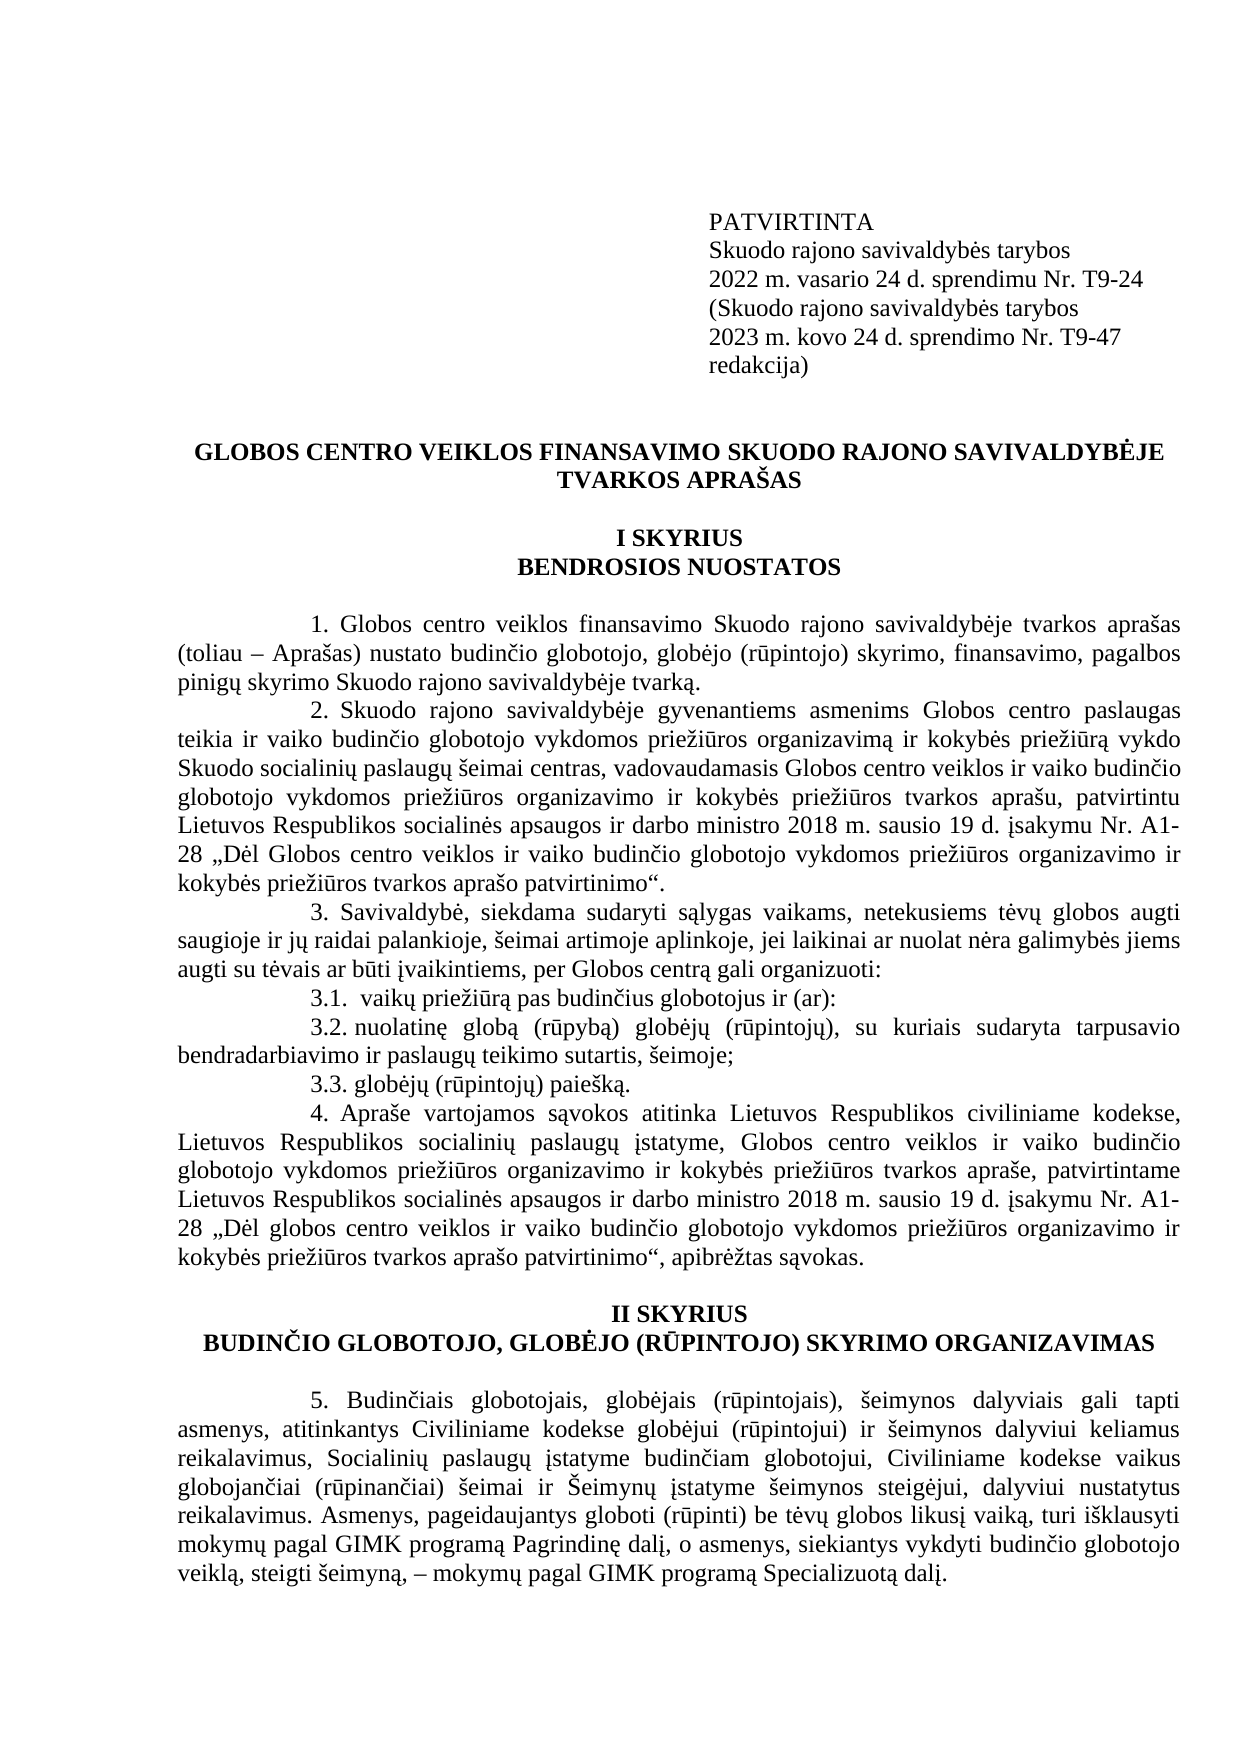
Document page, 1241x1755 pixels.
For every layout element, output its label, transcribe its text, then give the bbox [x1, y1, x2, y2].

text 3.2. nuolatinę globą (rūpybą) globėjų (rūpintojų), su kuriais sudaryta tarpusavio bendradarbiavimo ir paslaugų teikimo sutartis, šeimoje; [177, 1012, 1181, 1069]
text 3. Savivaldybė, siekdama sudaryti sąlygas vaikams, netekusiems tėvų globos augti saugioje ir jų raidai palankioje, šeimai artimoje aplinkoje, jei laikinai ar nuolat nėra galimybės jiems augti su tėvais ar būti įvaikintiems, per Globos centrą gali organizuoti: [177, 897, 1181, 983]
text Skuodo rajono savivaldybės tarybos [177, 235, 1181, 264]
text BUDINČIO GLOBOTOJO, GLOBĖJO (RŪPINTOJO) SKYRIMO ORGANIZAVIMAS [177, 1328, 1181, 1357]
text II SKYRIUS [177, 1299, 1181, 1328]
text 3.3. globėjų (rūpintojų) paiešką. [310, 1069, 1181, 1098]
text 4. Apraše vartojamos sąvokos atitinka Lietuvos Respublikos civiliniame kodekse, Lietuvos Respublikos socialinių paslaugų įstatyme, Globos centro veiklos ir vaiko budinčio globotojo vykdomos priežiūros organizavimo ir kokybės priežiūros tvarkos apraše, patvirtintame Lietuvos Respublikos socialinės apsaugos ir darbo ministro 2018 m. sausio 19 d. įsakymu Nr. A1-28 „Dėl globos centro veiklos ir vaiko budinčio globotojo vykdomos priežiūros organizavimo ir kokybės priežiūros tvarkos aprašo patvirtinimo“, apibrėžtas sąvokas. [177, 1098, 1181, 1270]
text 1. Globos centro veiklos finansavimo Skuodo rajono savivaldybėje tvarkos aprašas (toliau – Aprašas) nustato budinčio globotojo, globėjo (rūpintojo) skyrimo, finansavimo, pagalbos pinigų skyrimo Skuodo rajono savivaldybėje tvarką. [177, 609, 1181, 695]
text TVARKOS APRAŠAS [177, 465, 1181, 494]
text PATVIRTINTA [177, 207, 1181, 235]
text BENDROSIOS NUOSTATOS [177, 552, 1181, 580]
text 2. Skuodo rajono savivaldybėje gyvenantiems asmenims Globos centro paslaugas teikia ir vaiko budinčio globotojo vykdomos priežiūros organizavimą ir kokybės priežiūrą vykdo Skuodo socialinių paslaugų šeimai centras, vadovaudamasis Globos centro veiklos ir vaiko budinčio globotojo vykdomos priežiūros organizavimo ir kokybės priežiūros tvarkos aprašu, patvirtintu Lietuvos Respublikos socialinės apsaugos ir darbo ministro 2018 m. sausio 19 d. įsakymu Nr. A1-28 „Dėl Globos centro veiklos ir vaiko budinčio globotojo vykdomos priežiūros organizavimo ir kokybės priežiūros tvarkos aprašo patvirtinimo“. [177, 695, 1181, 897]
text redakcija) [709, 350, 1181, 379]
text 5. Budinčiais globotojais, globėjais (rūpintojais), šeimynos dalyviais gali tapti asmenys, atitinkantys Civiliniame kodekse globėjui (rūpintojui) ir šeimynos dalyviui keliamus reikalavimus, Socialinių paslaugų įstatyme budinčiam globotojui, Civiliniame kodekse vaikus globojančiai (rūpinančiai) šeimai ir Šeimynų įstatyme šeimynos steigėjui, dalyviui nustatytus reikalavimus. Asmenys, pageidaujantys globoti (rūpinti) be tėvų globos likusį vaiką, turi išklausyti mokymų pagal GIMK programą Pagrindinę dalį, o asmenys, siekiantys vykdyti budinčio globotojo veiklą, steigti šeimyną, – mokymų pagal GIMK programą Specializuotą dalį. [177, 1385, 1181, 1587]
text I SKYRIUS [177, 523, 1181, 552]
text 2022 m. vasario 24 d. sprendimu Nr. T9-24 [177, 264, 1181, 293]
text (Skuodo rajono savivaldybės tarybos [709, 293, 1181, 322]
text 2023 m. kovo 24 d. sprendimo Nr. T9-47 [709, 322, 1181, 350]
text 3.1. vaikų priežiūrą pas budinčius globotojus ir (ar): [310, 983, 1181, 1012]
text GLOBOS CENTRO VEIKLOS FINANSAVIMO SKUODO RAJONO SAVIVALDYBĖJE [177, 437, 1181, 465]
